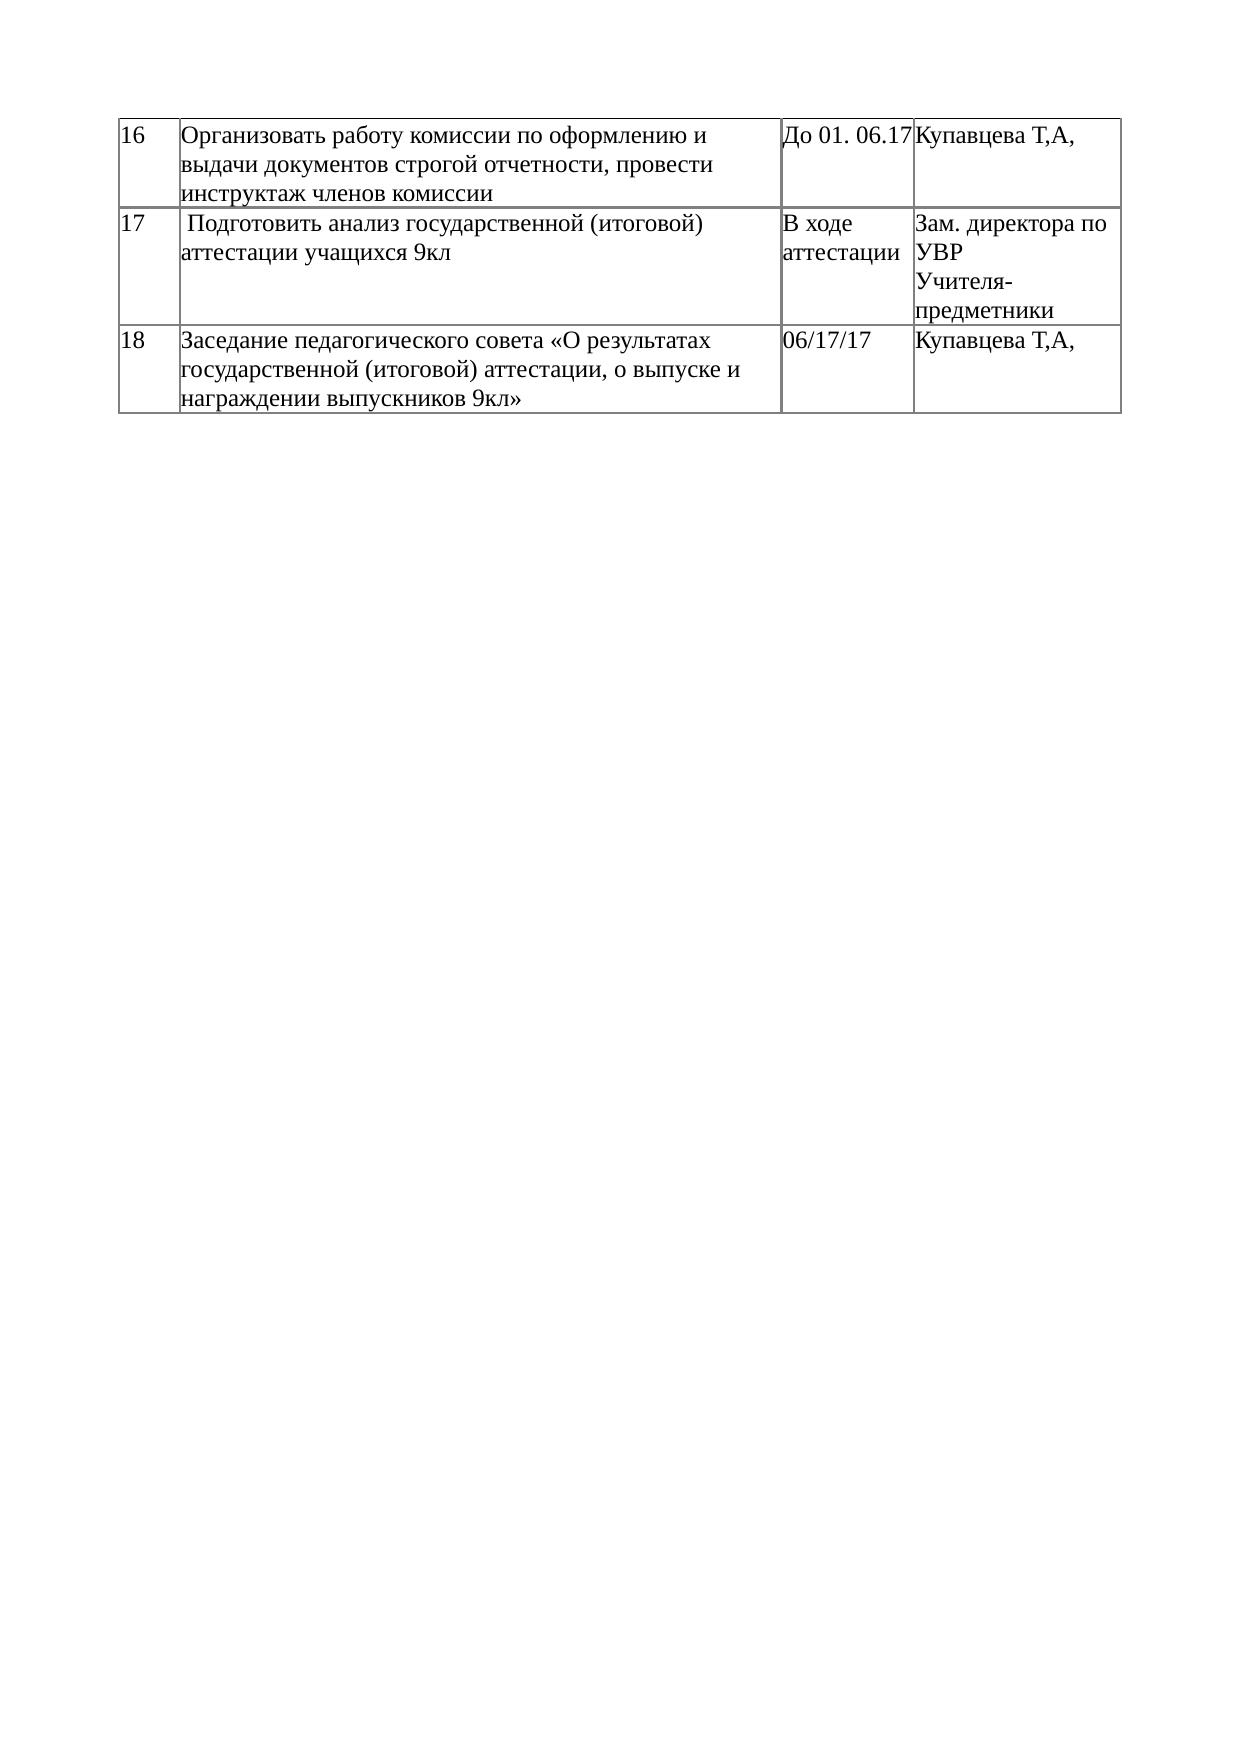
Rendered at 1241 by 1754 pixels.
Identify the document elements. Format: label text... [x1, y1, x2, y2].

table_cell 16 [120, 119, 179, 206]
table_cell Купавцева Т,А, [915, 326, 1120, 412]
table_cell 17 [120, 209, 179, 323]
table_cell Заседание педагогического совета «О результатах государственной (итоговой) аттестации, о выпуске и награждении выпускников 9кл» [181, 326, 780, 412]
table_cell Организовать работу комиссии по оформлению и выдачи документов строгой отчетности, провести инструктаж членов комиссии [181, 119, 780, 206]
table_cell Зам. директора по УВР Учителя- предметники [915, 209, 1120, 323]
table_cell Купавцева Т,А, [915, 119, 1120, 206]
table_cell Подготовить анализ государственной (итоговой) аттестации учащихся 9кл [181, 209, 780, 323]
table_cell 18 [120, 326, 179, 412]
table_cell До 01. 06.17 [783, 119, 913, 206]
table_cell 17.06.17 [783, 326, 913, 412]
table_cell В ходе аттестации [783, 209, 913, 323]
